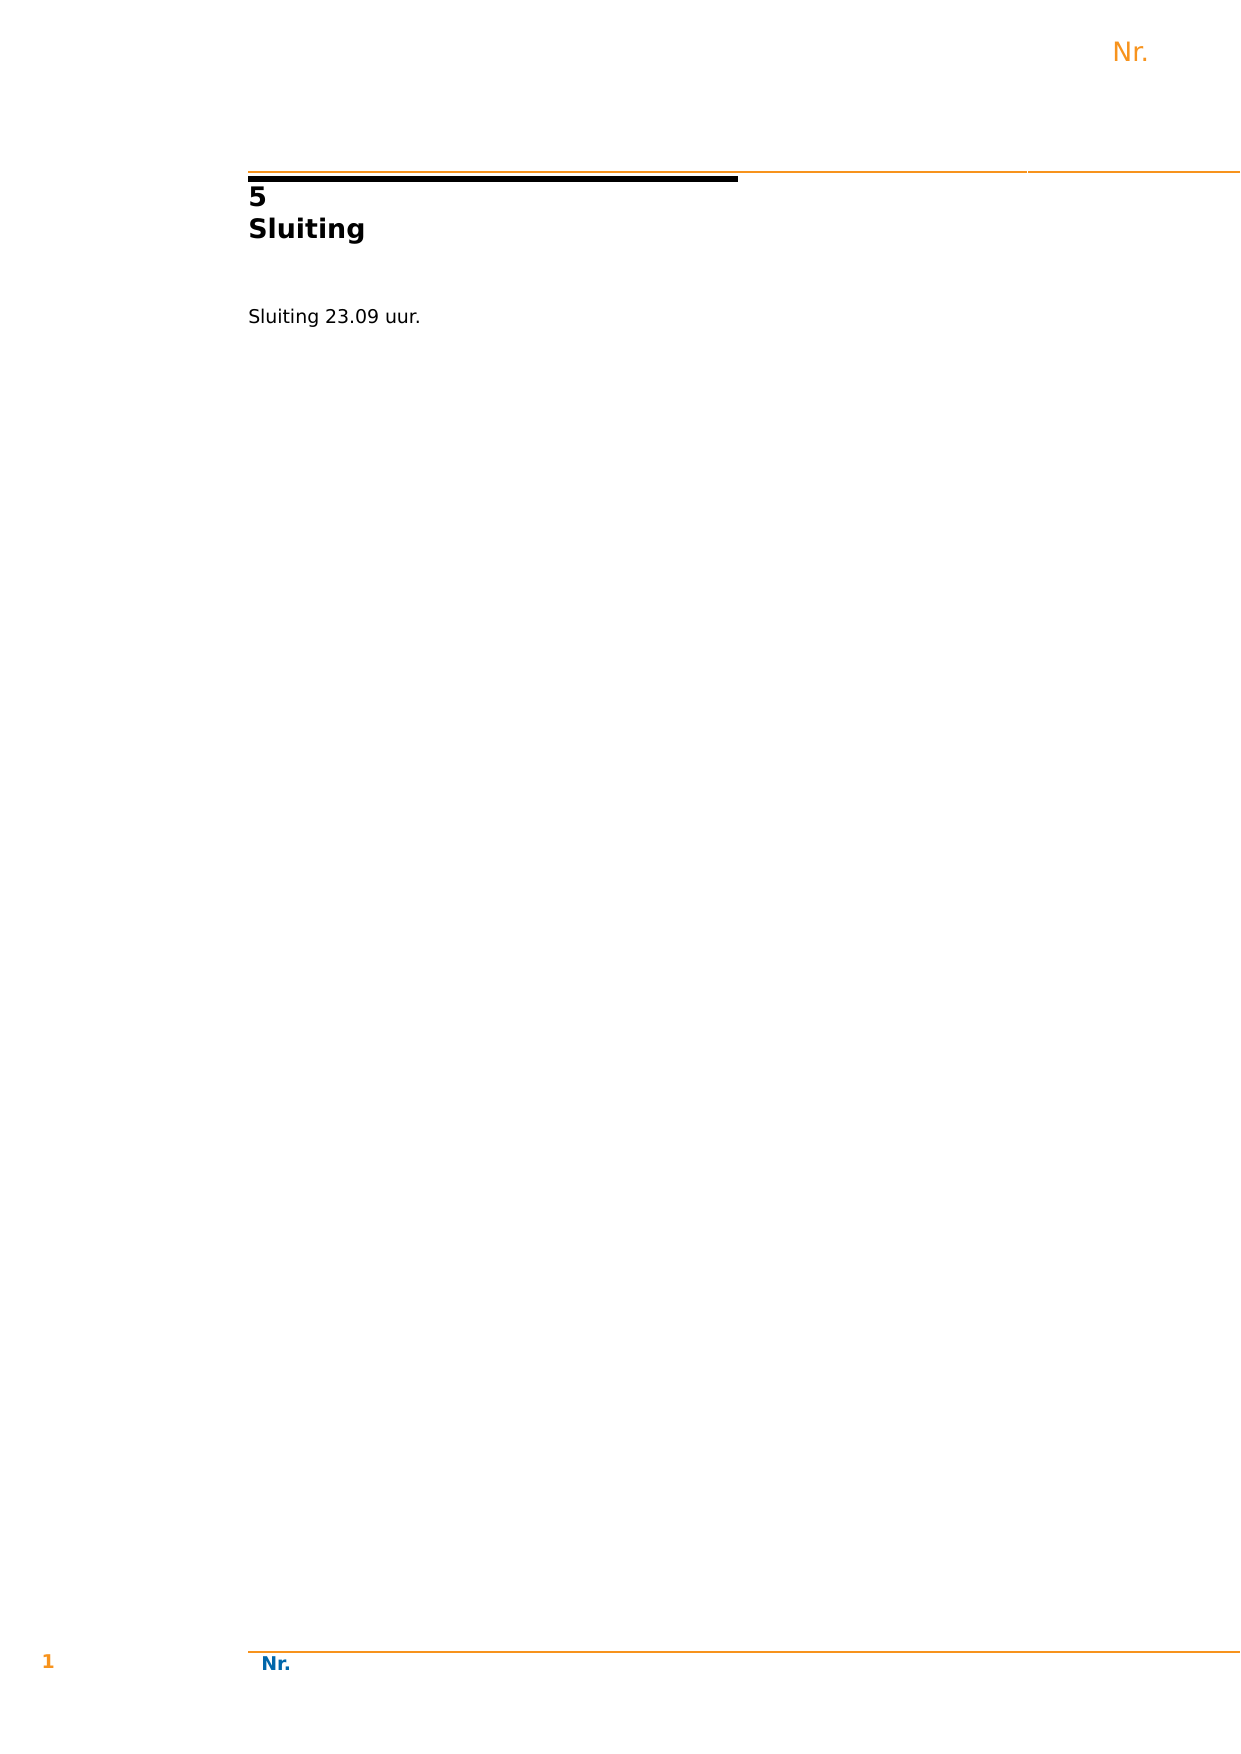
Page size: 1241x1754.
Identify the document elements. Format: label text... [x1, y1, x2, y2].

text Sluiting 23.09 uur. [248, 306, 691, 328]
title 5 Sluiting [248, 182, 691, 244]
